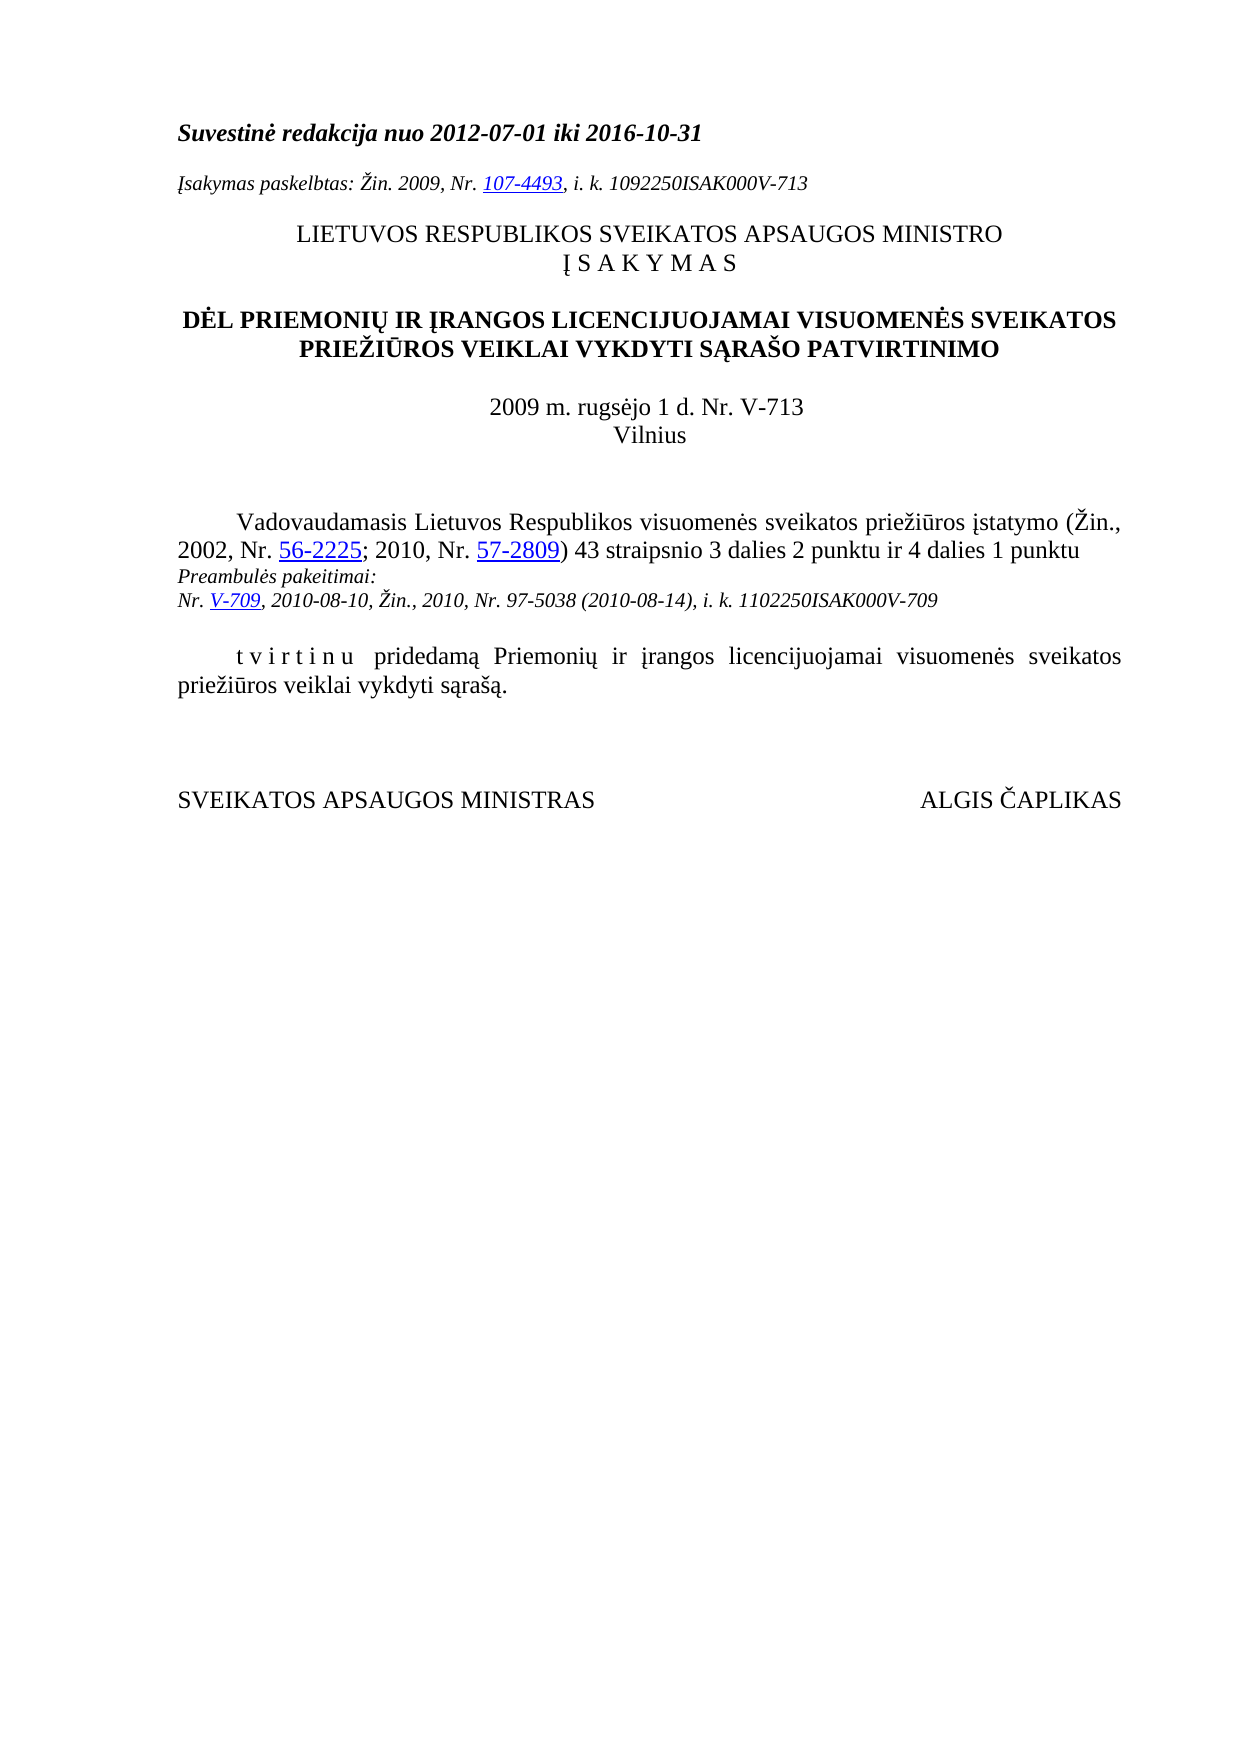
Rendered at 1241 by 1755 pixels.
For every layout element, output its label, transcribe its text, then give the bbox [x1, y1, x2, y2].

text Įsakymas paskelbtas: Žin. 2009, Nr. 107-4493, i. k. 1092250ISAK000V-713 [177, 171, 1122, 195]
text SVEIKATOS APSAUGOS MINISTRAS ALGIS ČAPLIKAS [177, 785, 1122, 813]
text ĮSAKYMAS [177, 248, 1122, 277]
text DĖL PRIEMONIŲ IR ĮRANGOS LICENCIJUOJAMAI VISUOMENĖS SVEIKATOS PRIEŽIŪROS VEIKLAI VYKDYTI SĄRAŠO PATVIRTINIMO [177, 305, 1122, 363]
text Vadovaudamasis Lietuvos Respublikos visuomenės sveikatos priežiūros įstatymo (Žin., 2002, Nr. 56-2225; 2010, Nr. 57-2809) 43 straipsnio 3 dalies 2 punktu ir 4 dalies 1 punktu [177, 507, 1122, 564]
text Nr. V-709, 2010-08-10, Žin., 2010, Nr. 97-5038 (2010-08-14), i. k. 1102250ISAK000V-709 [177, 588, 1122, 612]
text Vilnius [177, 420, 1122, 449]
text lietuvos RESPUBLIKOS SVEIKATOS APSAUGOS MINISTRO [177, 219, 1122, 248]
text tvirtinu pridedamą Priemonių ir įrangos licencijuojamai visuomenės sveikatos priežiūros veiklai vykdyti sąrašą. [177, 641, 1122, 698]
text Preambulės pakeitimai: [177, 564, 1122, 588]
text 2009 m. rugsėjo 1 d. Nr. V-713 [177, 392, 1122, 420]
text Suvestinė redakcija nuo 2012-07-01 iki 2016-10-31 [177, 118, 1122, 147]
